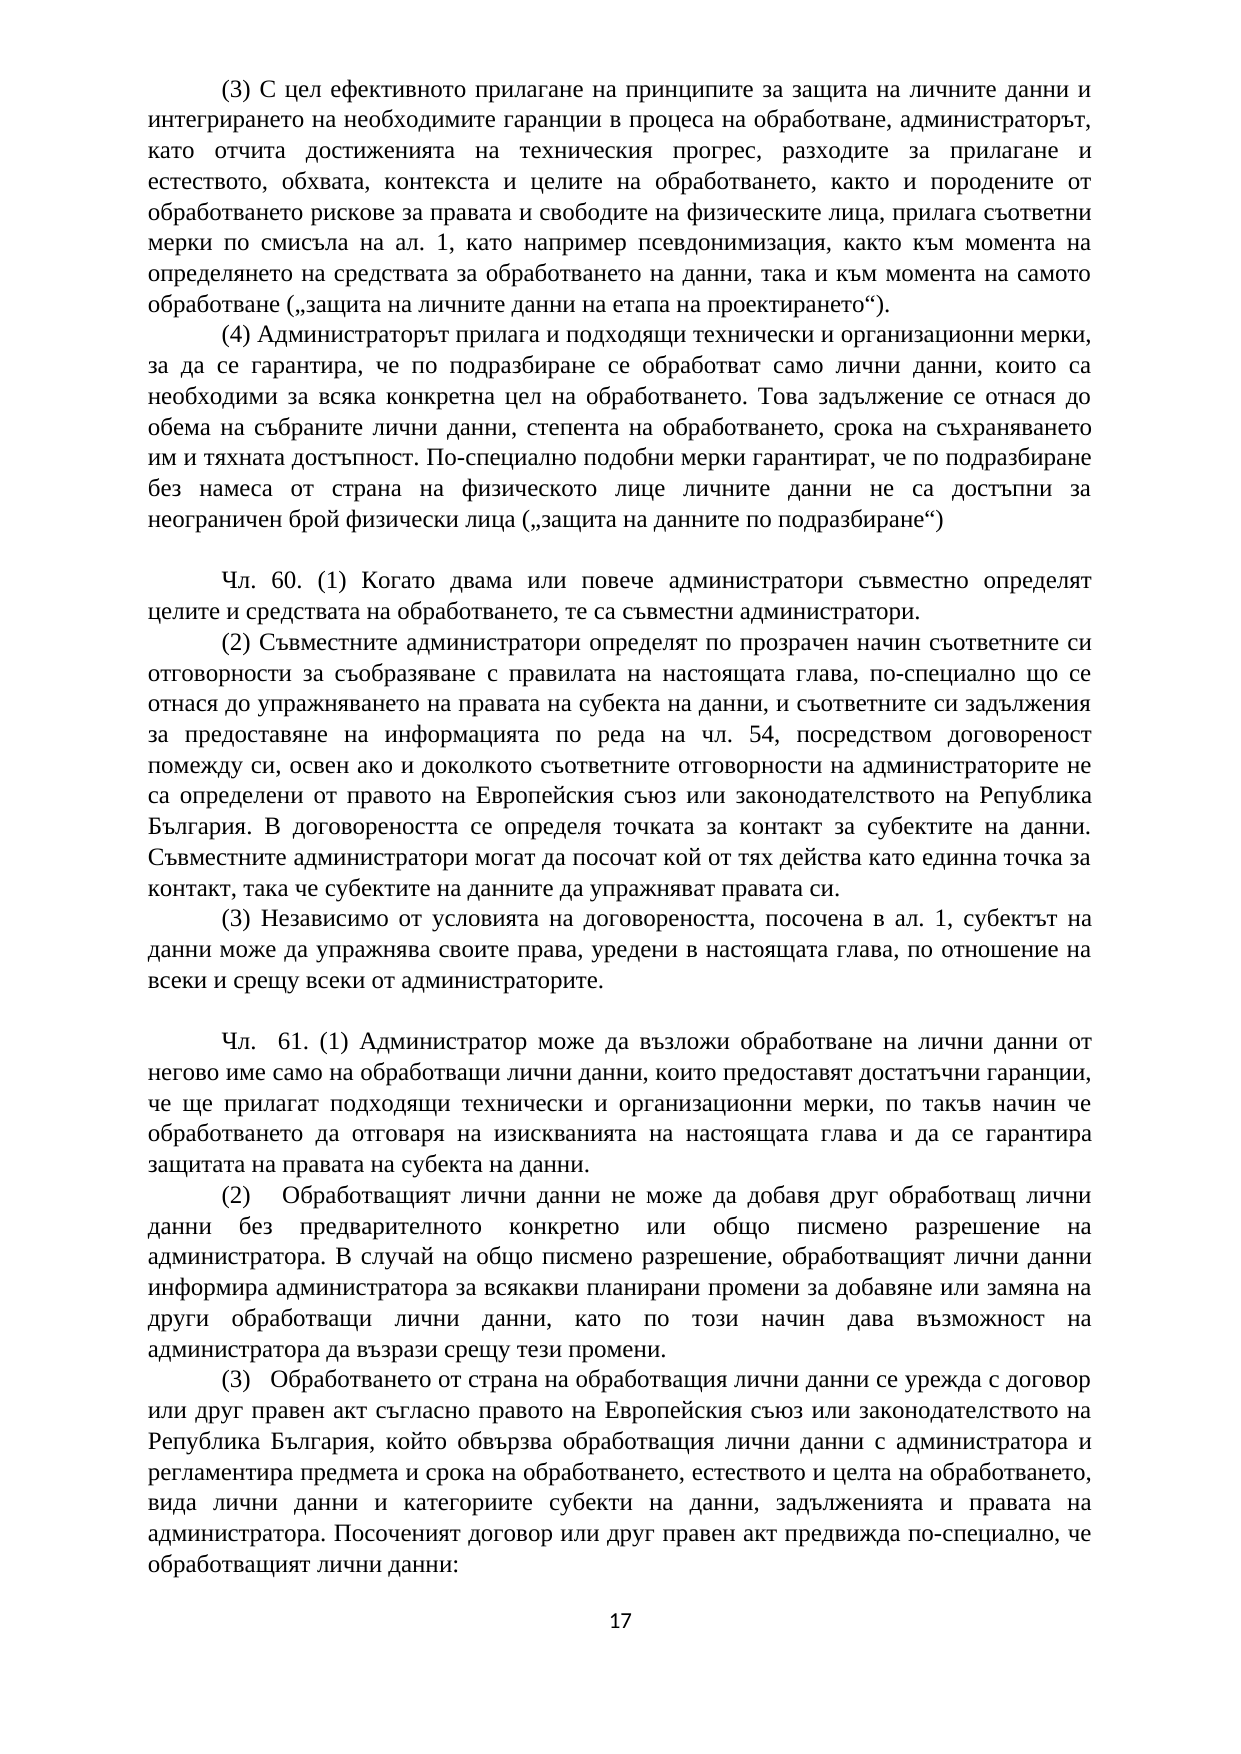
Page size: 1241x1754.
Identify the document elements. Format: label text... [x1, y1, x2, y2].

text Чл. 60. (1) Когато двама или повече администратори съвместно определят целите и средствата на обработването, те са съвместни администратори. [148, 565, 1093, 625]
text (2) Обработващият лични данни не може да добавя друг обработващ лични данни без предварителното конкретно или общо писмено разрешение на администратора. В случай на общо писмено разрешение, обработващият лични данни информира администратора за всякакви планирани промени за добавяне или замяна на други обработващи лични данни, като по този начин дава възможност на администратора да възрази срещу тези промени. [148, 1180, 1093, 1362]
text (3) Независимо от условията на договореността, посочена в ал. 1, субектът на данни може да упражнява своите права, уредени в настоящата глава, по отношение на всеки и срещу всеки от администраторите. [148, 903, 1093, 994]
text (2) Съвместните администратори определят по прозрачен начин съответните си отговорности за съобразяване с правилата на настоящата глава, по-специално що се отнася до упражняването на правата на субекта на данни, и съответните си задължения за предоставяне на информацията по реда на чл. 54, посредством договореност помежду си, освен ако и доколкото съответните отговорности на администраторите не са определени от правото на Европейския съюз или законодателството на Република България. В договореността се определя точката за контакт за субектите на данни. Съвместните администратори могат да посочат кой от тях действа като единна точка за контакт, така че субектите на данните да упражняват правата си. [148, 627, 1093, 901]
text (3) Обработването от страна на обработващия лични данни се урежда с договор или друг правен акт съгласно правото на Европейския съюз или законодателството на Република България, който обвързва обработващия лични данни с администратора и регламентира предмета и срока на обработването, естеството и целта на обработването, вида лични данни и категориите субекти на данни, задълженията и правата на администратора. Посоченият договор или друг правен акт предвижда по-специално, че обработващият лични данни: [148, 1364, 1093, 1577]
text (4) Администраторът прилага и подходящи технически и организационни мерки, за да се гарантира, че по подразбиране се обработват само лични данни, които са необходими за всяка конкретна цел на обработването. Това задължение се отнася до обема на събраните лични данни, степента на обработването, срока на съхраняването им и тяхната достъпност. По-специално подобни мерки гарантират, че по подразбиране без намеса от страна на физическото лице личните данни не са достъпни за неограничен брой физически лица („защита на данните по подразбиране“) [148, 319, 1093, 533]
text Чл. 61. (1) Администратор може да възложи обработване на лични данни от негово име само на обработващи лични данни, които предоставят достатъчни гаранции, че ще прилагат подходящи технически и организационни мерки, по такъв начин че обработването да отговаря на изискванията на настоящата глава и да се гарантира защитата на правата на субекта на данни. [148, 1026, 1093, 1178]
text (3) С цел ефективното прилагане на принципите за защита на личните данни и интегрирането на необходимите гаранции в процеса на обработване, администраторът, като отчита достиженията на техническия прогрес, разходите за прилагане и естеството, обхвата, контекста и целите на обработването, както и породените от обработването рискове за правата и свободите на физическите лица, прилага съответни мерки по смисъла на ал. 1, като например псевдонимизация, както към момента на определянето на средствата за обработването на данни, така и към момента на самото обработване („защита на личните данни на етапа на проектирането“). [148, 74, 1093, 318]
